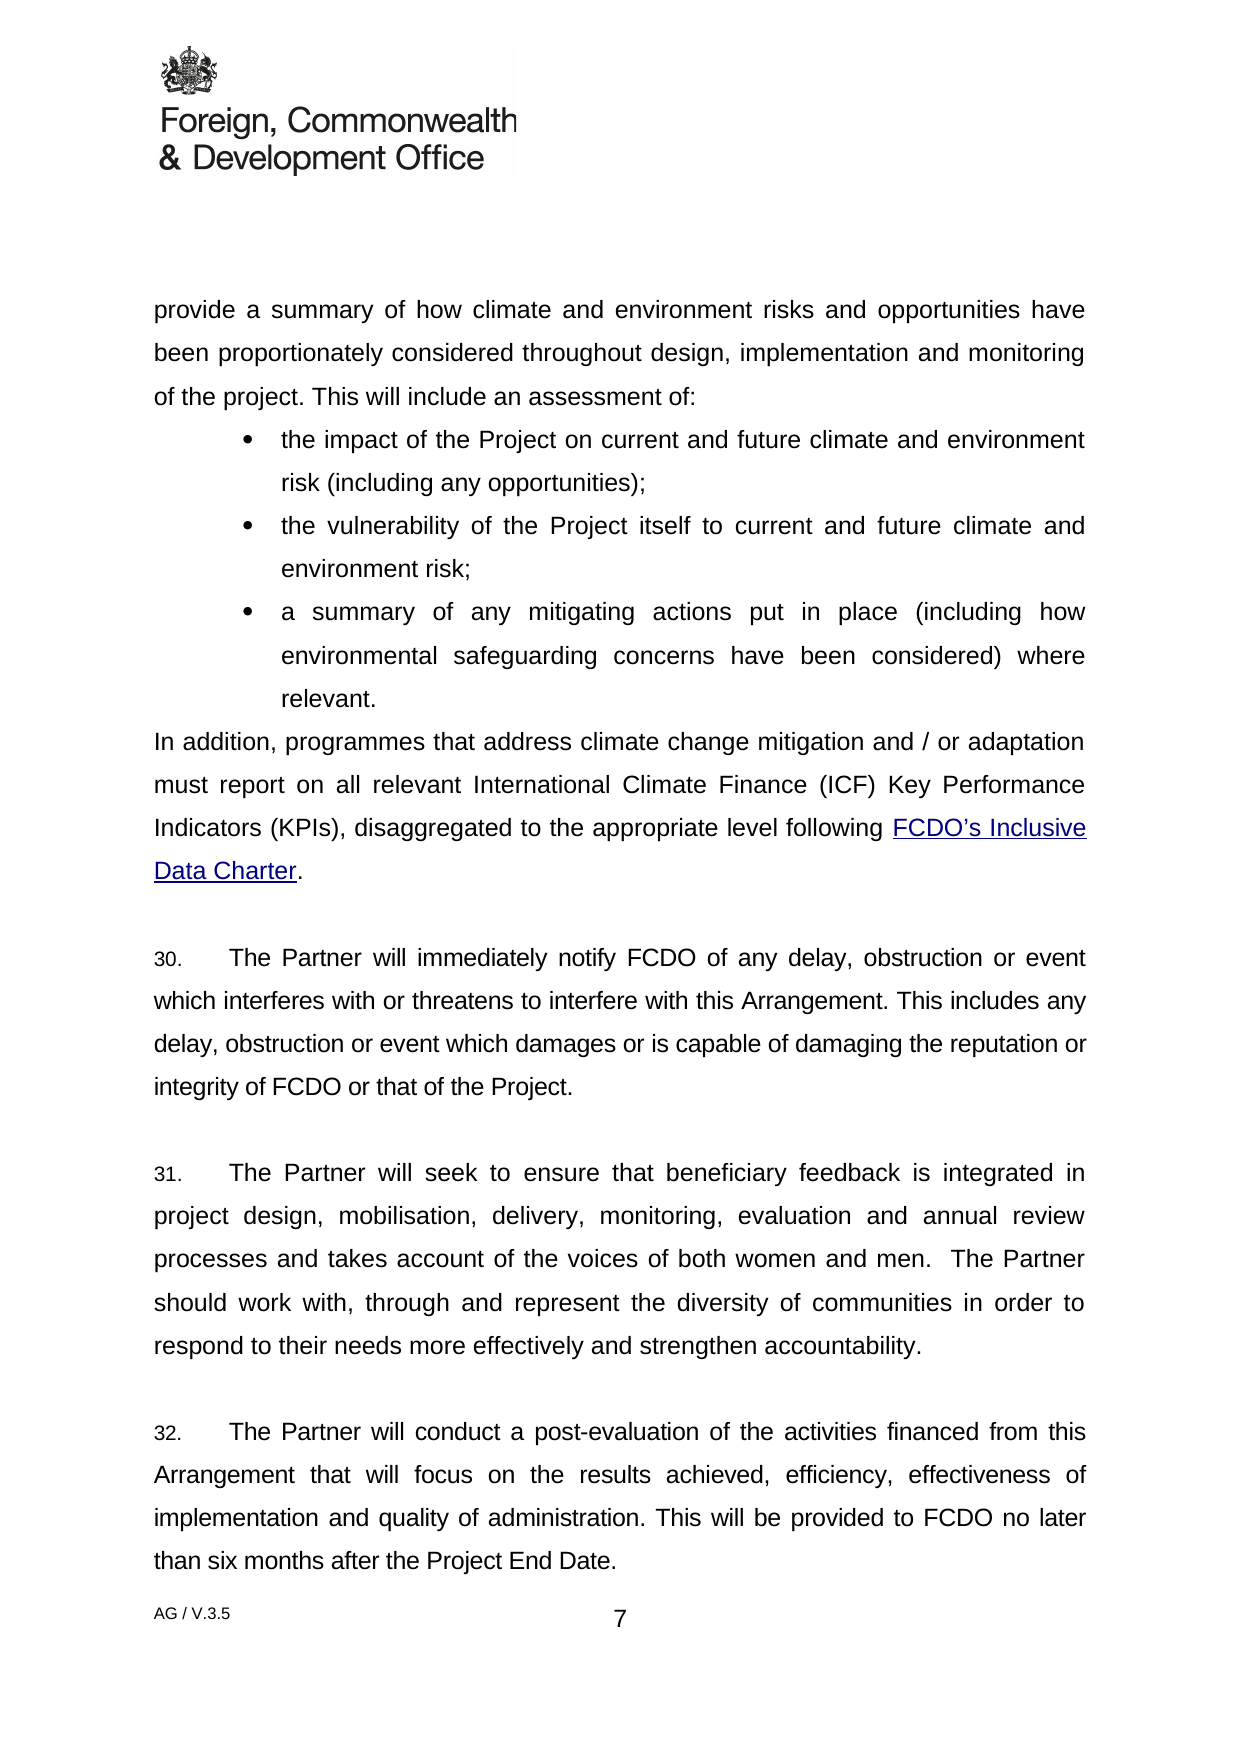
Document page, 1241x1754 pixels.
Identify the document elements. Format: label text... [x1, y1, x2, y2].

list the vulnerability of the Project itself to current and future climate and environment risk; [243, 511, 1087, 583]
list The Partner will conduct a post-evaluation of the activities financed from this Arrangement that will focus on the results achieved, efficiency, effectiveness of implementation and quality of administration. This will be provided to FCDO no later than six months after the Project End Date. [153, 1417, 1087, 1575]
list The Partner will immediately notify FCDO of any delay, obstruction or event which interferes with or threatens to interfere with this Arrangement. This includes any delay, obstruction or event which damages or is capable of damaging the reputation or integrity of FCDO or that of the Project. [153, 942, 1087, 1101]
list The Partner will seek to ensure that beneficiary feedback is integrated in project design, mobilisation, delivery, monitoring, evaluation and annual review processes and takes account of the voices of both women and men. The Partner should work with, through and represent the diversity of communities in order to respond to their needs more effectively and strengthen accountability. [153, 1158, 1087, 1359]
list the impact of the Project on current and future climate and environment risk (including any opportunities); [243, 425, 1087, 497]
list provide a summary of how climate and environment risks and opportunities have been proportionately considered throughout design, implementation and monitoring of the project. This will include an assessment of: [153, 295, 1087, 410]
text In addition, programmes that address climate change mitigation and / or adaptation must report on all relevant International Climate Finance (ICF) Key Performance Indicators (KPIs), disaggregated to the appropriate level following FCDO’s Inclusive Data Charter. [153, 727, 1087, 885]
list a summary of any mitigating actions put in place (including how environmental safeguarding concerns have been considered) where relevant. [243, 597, 1087, 712]
